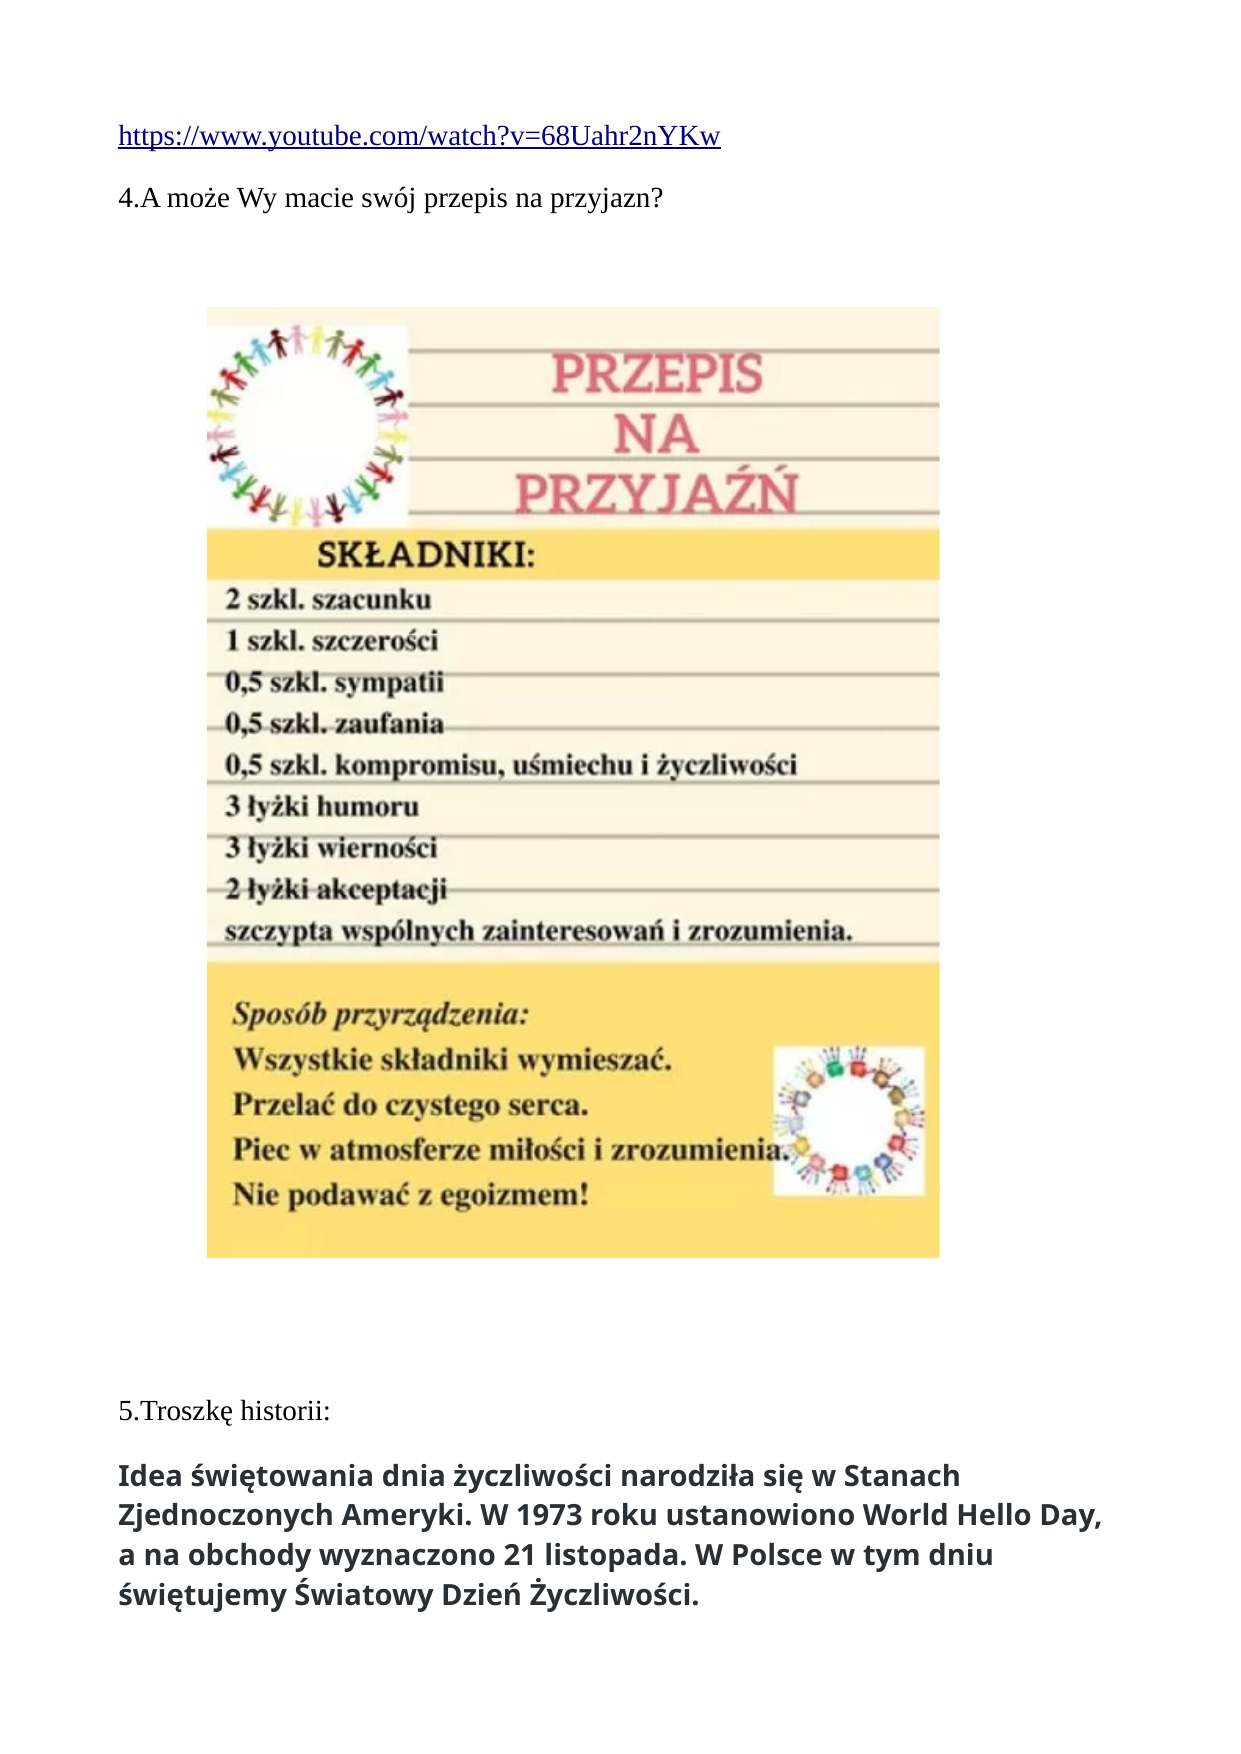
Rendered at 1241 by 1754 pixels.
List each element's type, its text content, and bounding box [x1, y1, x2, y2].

text 4.A może Wy macie swój przepis na przyjazn? [118, 180, 1122, 214]
text Idea świętowania dnia życzliwości narodziła się w Stanach Zjednoczonych Ameryki. W 1973 roku ustanowiono World Hello Day, a na obchody wyznaczono 21 listopada. W Polsce w tym dniu świętujemy Światowy Dzień Życzliwości. [118, 1455, 1122, 1614]
picture [206, 307, 940, 1258]
text 5.Troszkę historii: [118, 1393, 1122, 1426]
text https://www.youtube.com/watch?v=68Uahr2nYKw [118, 118, 1122, 152]
